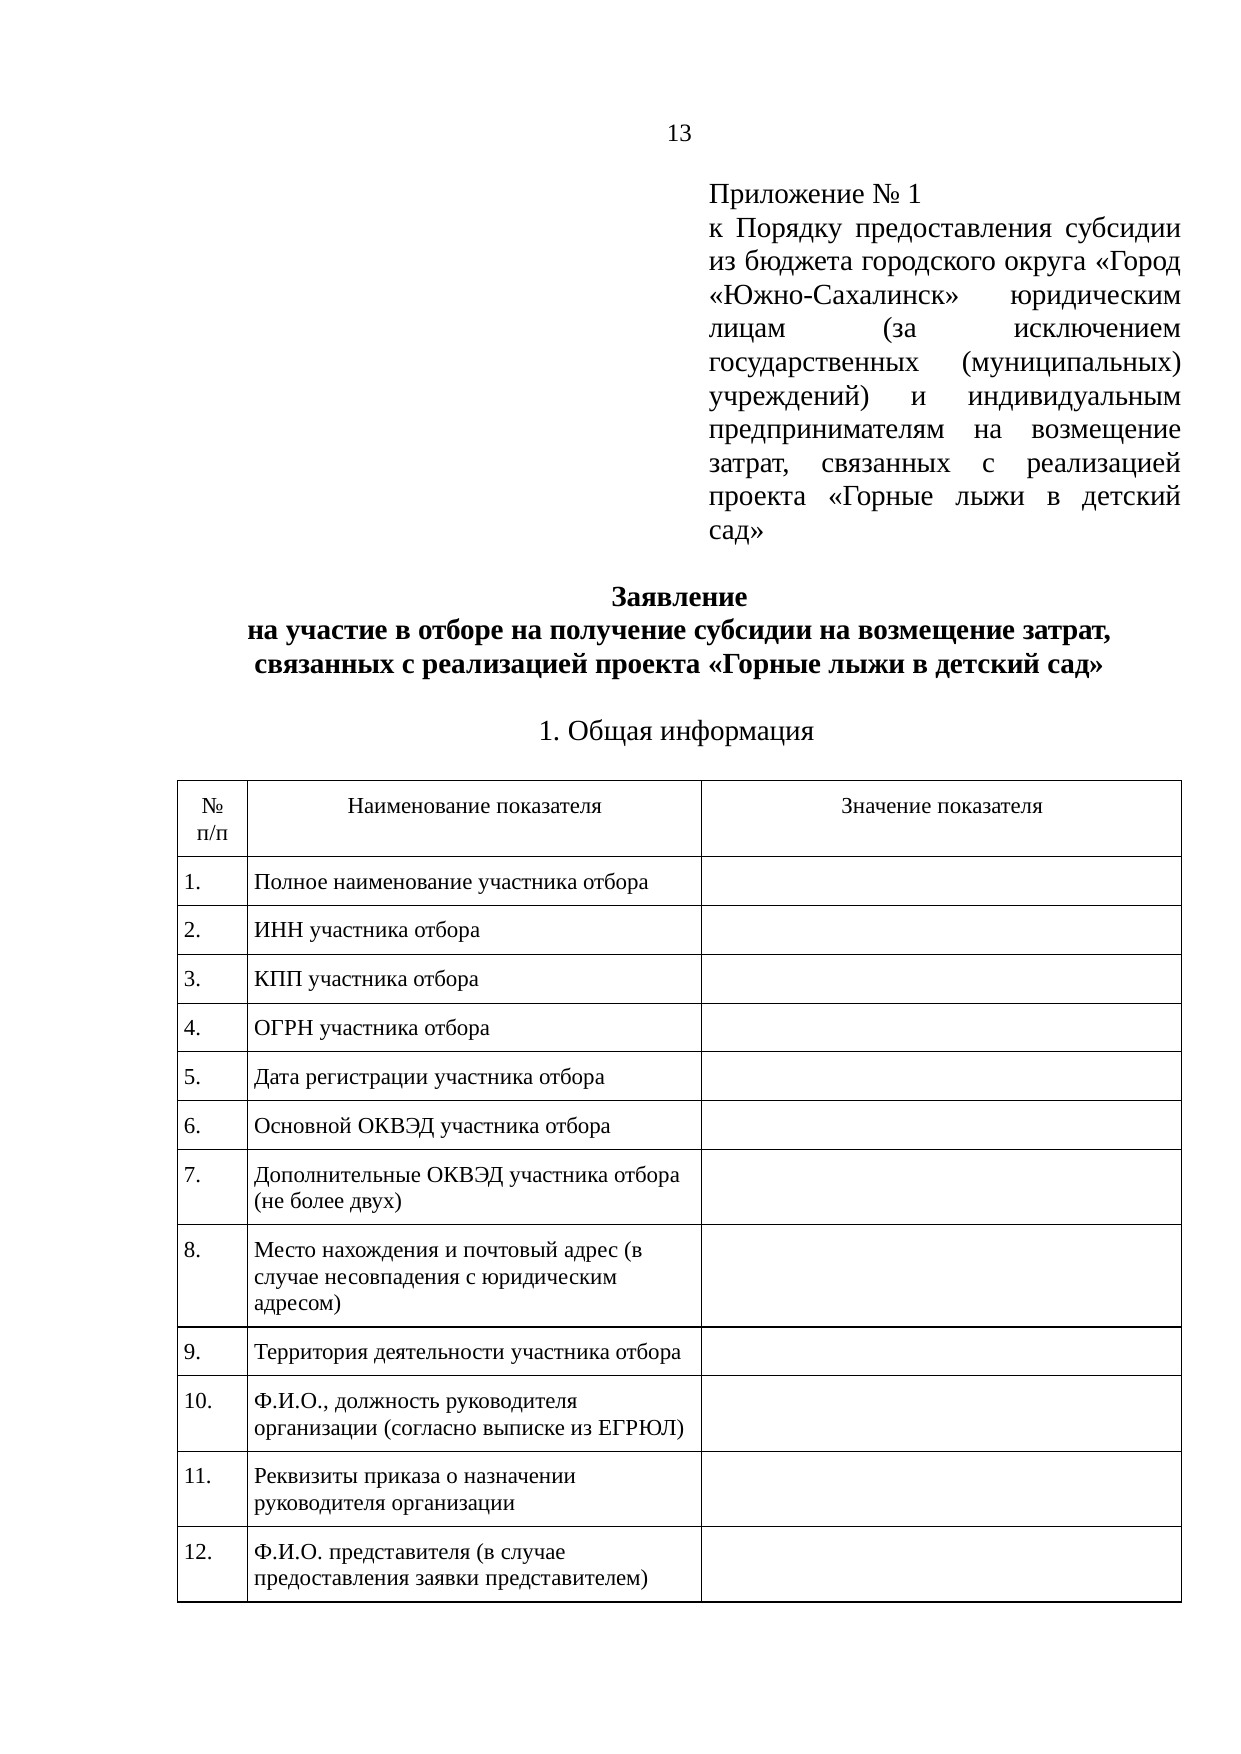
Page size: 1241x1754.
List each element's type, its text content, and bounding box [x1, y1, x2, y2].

table_cell Территория деятельности участника отбора [248, 1328, 701, 1375]
text к Порядку предоставления субсидии из бюджета городского округа «Город «Южно-Сахалинск» юридическим лицам (за исключением государственных (муниципальных) учреждений) и индивидуальным предпринимателям на возмещение затрат, связанных с реализацией проекта «Горные лыжи в детский сад» [709, 210, 1181, 546]
table_cell [178, 1225, 247, 1326]
table_cell [702, 857, 1181, 905]
table_cell Полное наименование участника отбора [248, 857, 701, 905]
text 1. Общая информация [171, 713, 1181, 747]
table_cell Ф.И.О., должность руководителя организации (согласно выписке из ЕГРЮЛ) [248, 1376, 701, 1451]
table_cell [702, 1052, 1181, 1100]
table_header Значение показателя [702, 781, 1181, 856]
table_cell [702, 1452, 1181, 1526]
table_cell [702, 1004, 1181, 1051]
table_cell [178, 1150, 247, 1224]
table_cell [178, 857, 247, 905]
table_cell ОГРН участника отбора [248, 1004, 701, 1051]
table_cell [178, 1328, 247, 1375]
table_cell [702, 906, 1181, 953]
table_cell ИНН участника отбора [248, 906, 701, 953]
table_cell [178, 1452, 247, 1526]
table_cell [178, 1052, 247, 1100]
table_cell [702, 1101, 1181, 1149]
table_cell [178, 955, 247, 1002]
table_cell Реквизиты приказа о назначении руководителя организации [248, 1452, 701, 1526]
table_cell [702, 1225, 1181, 1326]
table_cell [702, 1527, 1181, 1601]
table_cell [702, 1150, 1181, 1224]
table_cell [178, 1101, 247, 1149]
table_cell [178, 906, 247, 953]
table_cell Ф.И.О. представителя (в случае предоставления заявки представителем) [248, 1527, 701, 1601]
text на участие в отборе на получение субсидии на возмещение затрат, связанных с реализацией проекта «Горные лыжи в детский сад» [177, 613, 1181, 680]
text Заявление [177, 579, 1181, 613]
table_header № п/п [178, 781, 247, 856]
table_header Наименование показателя [248, 781, 701, 856]
table_cell Место нахождения и почтовый адрес (в случае несовпадения с юридическим адресом) [248, 1225, 701, 1326]
text Приложение № 1 [709, 177, 1181, 210]
table_cell [178, 1527, 247, 1601]
table_cell [702, 955, 1181, 1002]
table_cell [178, 1376, 247, 1451]
table_cell Дополнительные ОКВЭД участника отбора (не более двух) [248, 1150, 701, 1224]
table_cell [702, 1376, 1181, 1451]
table_cell Основной ОКВЭД участника отбора [248, 1101, 701, 1149]
table_cell КПП участника отбора [248, 955, 701, 1002]
table_cell Дата регистрации участника отбора [248, 1052, 701, 1100]
table_cell [702, 1328, 1181, 1375]
table_cell [178, 1004, 247, 1051]
